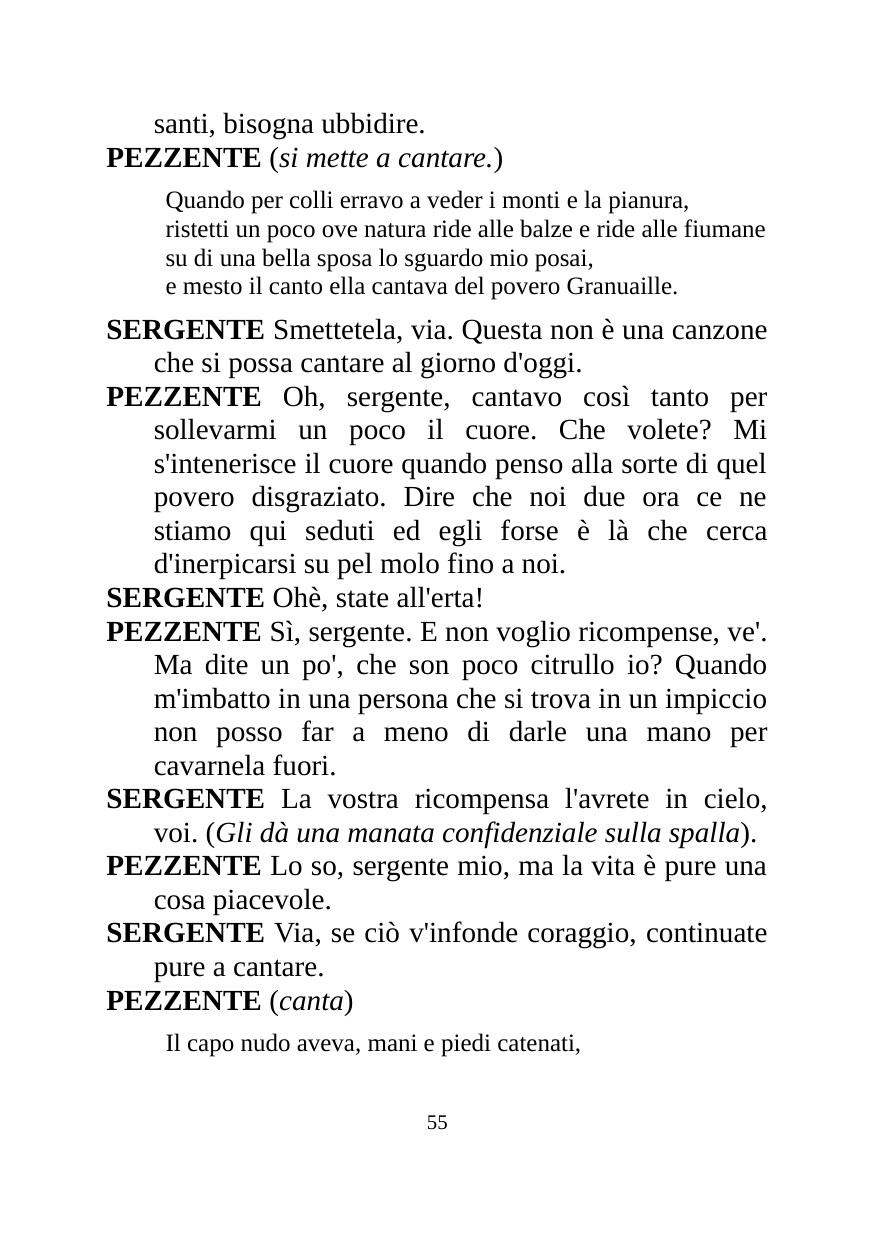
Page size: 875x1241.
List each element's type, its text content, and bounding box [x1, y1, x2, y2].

text SERGENTE La vostra ricompensa l'avrete in cielo, voi. (Gli dà una manata confidenziale sulla spalla). [106, 781, 768, 848]
text Quando per colli erravo a veder i monti e la pianura, ristetti un poco ove natura ride alle balze e ride alle fiumane su di una bella sposa lo sguardo mio posai, e mesto il canto ella cantava del povero Granuaille. [165, 185, 768, 300]
text PEZZENTE Oh, sergente, cantavo così tanto per sollevarmi un poco il cuore. Che volete? Mi s'intenerisce il cuore quando penso alla sorte di quel povero disgraziato. Dire che noi due ora ce ne stiamo qui seduti ed egli forse è là che cerca d'inerpicarsi su pel molo fino a noi. [106, 379, 768, 580]
text PEZZENTE Sì, sergente. E non voglio ricompense, ve'. Ma dite un po', che son poco citrullo io? Quando m'imbatto in una persona che si trova in un impiccio non posso far a meno di darle una mano per cavarnela fuori. [106, 614, 768, 781]
text SERGENTE Via, se ciò v'infonde coraggio, continuate pure a cantare. [106, 916, 768, 983]
text SERGENTE Smettetela, via. Questa non è una canzone che si possa cantare al giorno d'oggi. [106, 312, 768, 379]
text PEZZENTE (si mette a cantare.) [106, 140, 768, 173]
text Il capo nudo aveva, mani e piedi catenati, [165, 1028, 768, 1057]
text PEZZENTE Lo so, sergente mio, ma la vita è pure una cosa piacevole. [106, 848, 768, 916]
text santi, bisogna ubbidire. [106, 106, 768, 140]
text SERGENTE Ohè, state all'erta! [106, 580, 768, 614]
text PEZZENTE (canta) [106, 983, 768, 1016]
